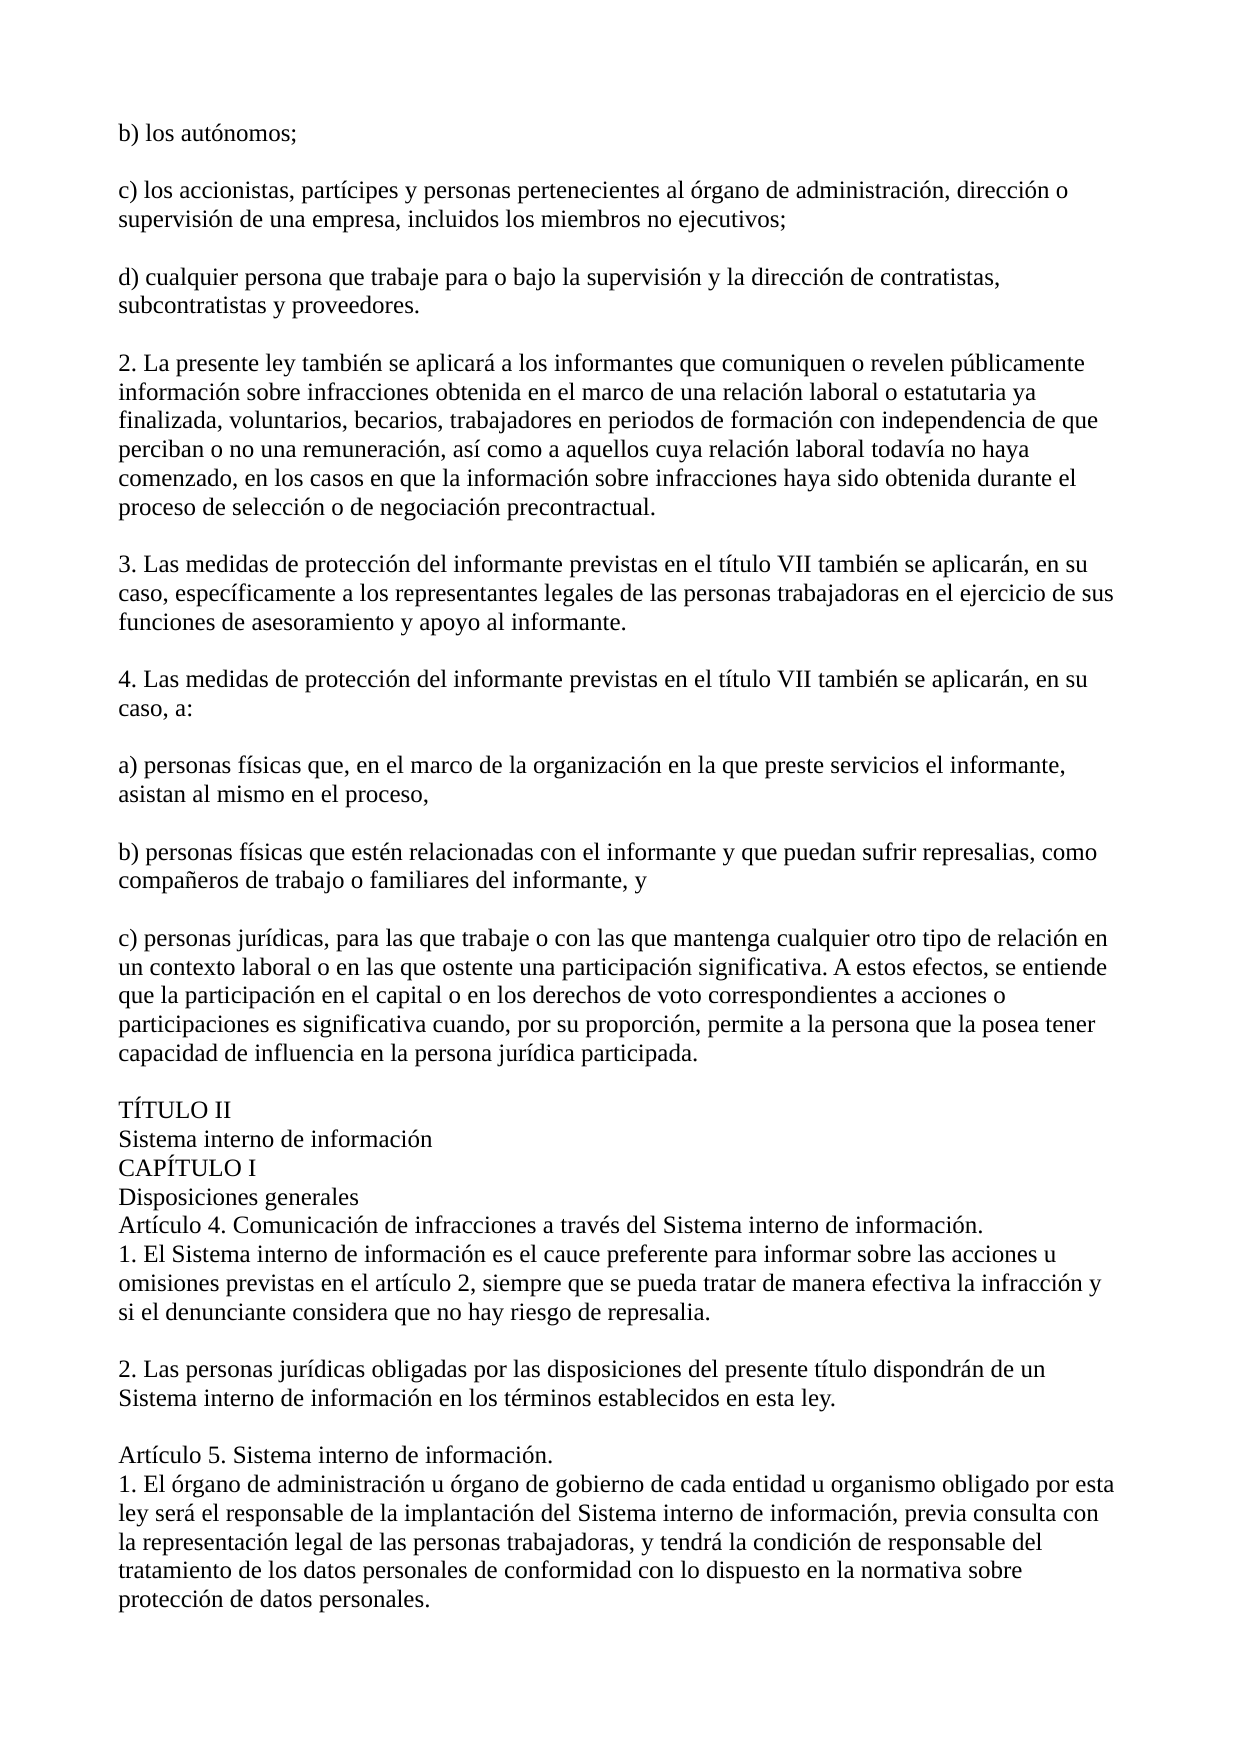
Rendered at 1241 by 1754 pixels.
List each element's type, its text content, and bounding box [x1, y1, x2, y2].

text b) personas físicas que estén relacionadas con el informante y que puedan sufrir represalias, como compañeros de trabajo o familiares del informante, y [118, 837, 1122, 894]
text 1. El Sistema interno de información es el cauce preferente para informar sobre las acciones u omisiones previstas en el artículo 2, siempre que se pueda tratar de manera efectiva la infracción y si el denunciante considera que no hay riesgo de represalia. [118, 1239, 1122, 1326]
text a) personas físicas que, en el marco de la organización en la que preste servicios el informante, asistan al mismo en el proceso, [118, 751, 1122, 808]
text Sistema interno de información [118, 1124, 1122, 1153]
text d) cualquier persona que trabaje para o bajo la supervisión y la dirección de contratistas, subcontratistas y proveedores. [118, 262, 1122, 319]
text b) los autónomos; [118, 118, 1122, 147]
text CAPÍTULO I [118, 1153, 1122, 1182]
text c) personas jurídicas, para las que trabaje o con las que mantenga cualquier otro tipo de relación en un contexto laboral o en las que ostente una participación significativa. A estos efectos, se entiende que la participación en el capital o en los derechos de voto correspondientes a acciones o participaciones es significativa cuando, por su proporción, permite a la persona que la posea tener capacidad de influencia en la persona jurídica participada. [118, 923, 1122, 1067]
text 2. La presente ley también se aplicará a los informantes que comuniquen o revelen públicamente información sobre infracciones obtenida en el marco de una relación laboral o estatutaria ya finalizada, voluntarios, becarios, trabajadores en periodos de formación con independencia de que perciban o no una remuneración, así como a aquellos cuya relación laboral todavía no haya comenzado, en los casos en que la información sobre infracciones haya sido obtenida durante el proceso de selección o de negociación precontractual. [118, 348, 1122, 521]
text c) los accionistas, partícipes y personas pertenecientes al órgano de administración, dirección o supervisión de una empresa, incluidos los miembros no ejecutivos; [118, 176, 1122, 233]
text 4. Las medidas de protección del informante previstas en el título VII también se aplicarán, en su caso, a: [118, 664, 1122, 722]
text Artículo 5. Sistema interno de información. [118, 1441, 1122, 1469]
text Disposiciones generales [118, 1182, 1122, 1211]
text 1. El órgano de administración u órgano de gobierno de cada entidad u organismo obligado por esta ley será el responsable de la implantación del Sistema interno de información, previa consulta con la representación legal de las personas trabajadoras, y tendrá la condición de responsable del tratamiento de los datos personales de conformidad con lo dispuesto en la normativa sobre protección de datos personales. [118, 1469, 1122, 1613]
text TÍTULO II [118, 1096, 1122, 1124]
text 2. Las personas jurídicas obligadas por las disposiciones del presente título dispondrán de un Sistema interno de información en los términos establecidos en esta ley. [118, 1354, 1122, 1412]
text Artículo 4. Comunicación de infracciones a través del Sistema interno de información. [118, 1211, 1122, 1239]
text 3. Las medidas de protección del informante previstas en el título VII también se aplicarán, en su caso, específicamente a los representantes legales de las personas trabajadoras en el ejercicio de sus funciones de asesoramiento y apoyo al informante. [118, 549, 1122, 636]
